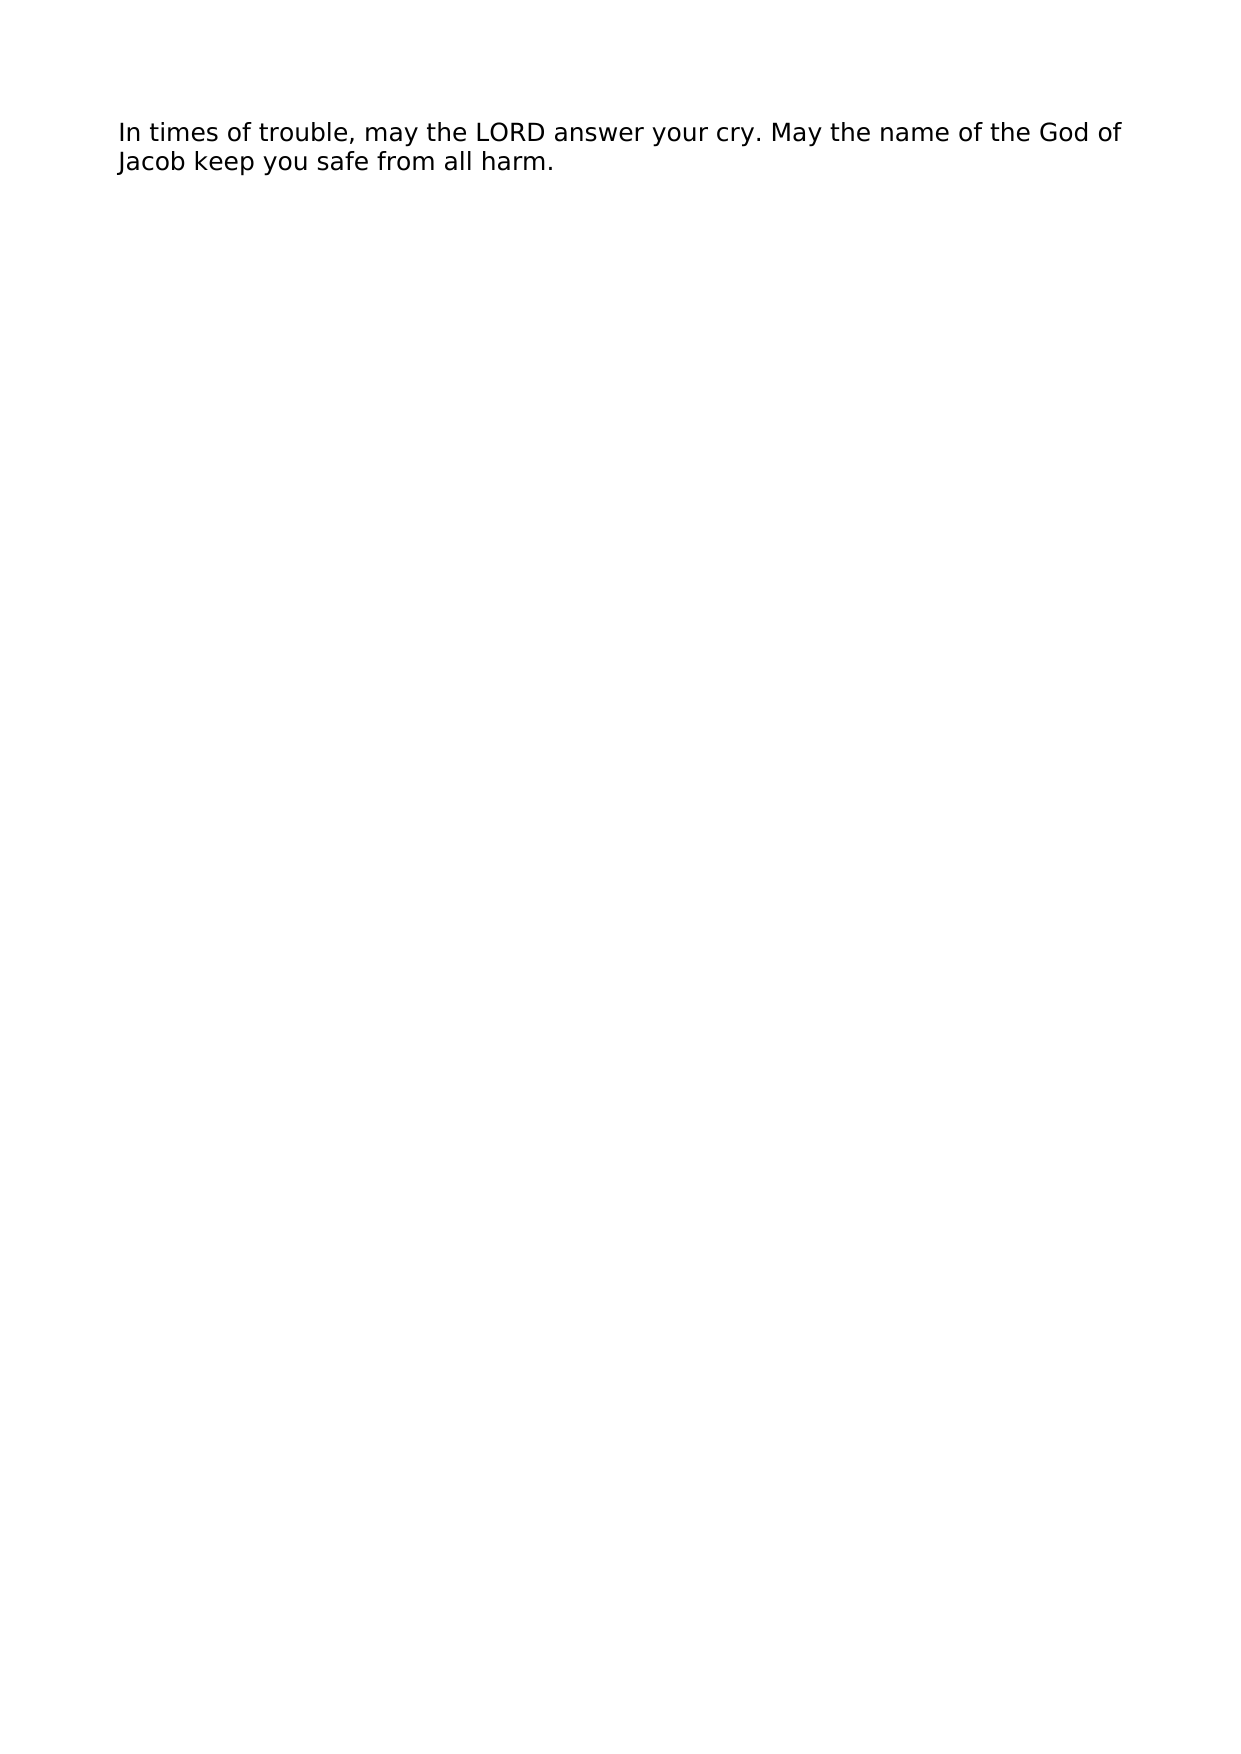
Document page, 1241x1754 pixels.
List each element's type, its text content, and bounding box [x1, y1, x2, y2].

text In times of trouble, may the LORD answer your cry. May the name of the God of Jacob keep you safe from all harm. [118, 118, 1122, 176]
